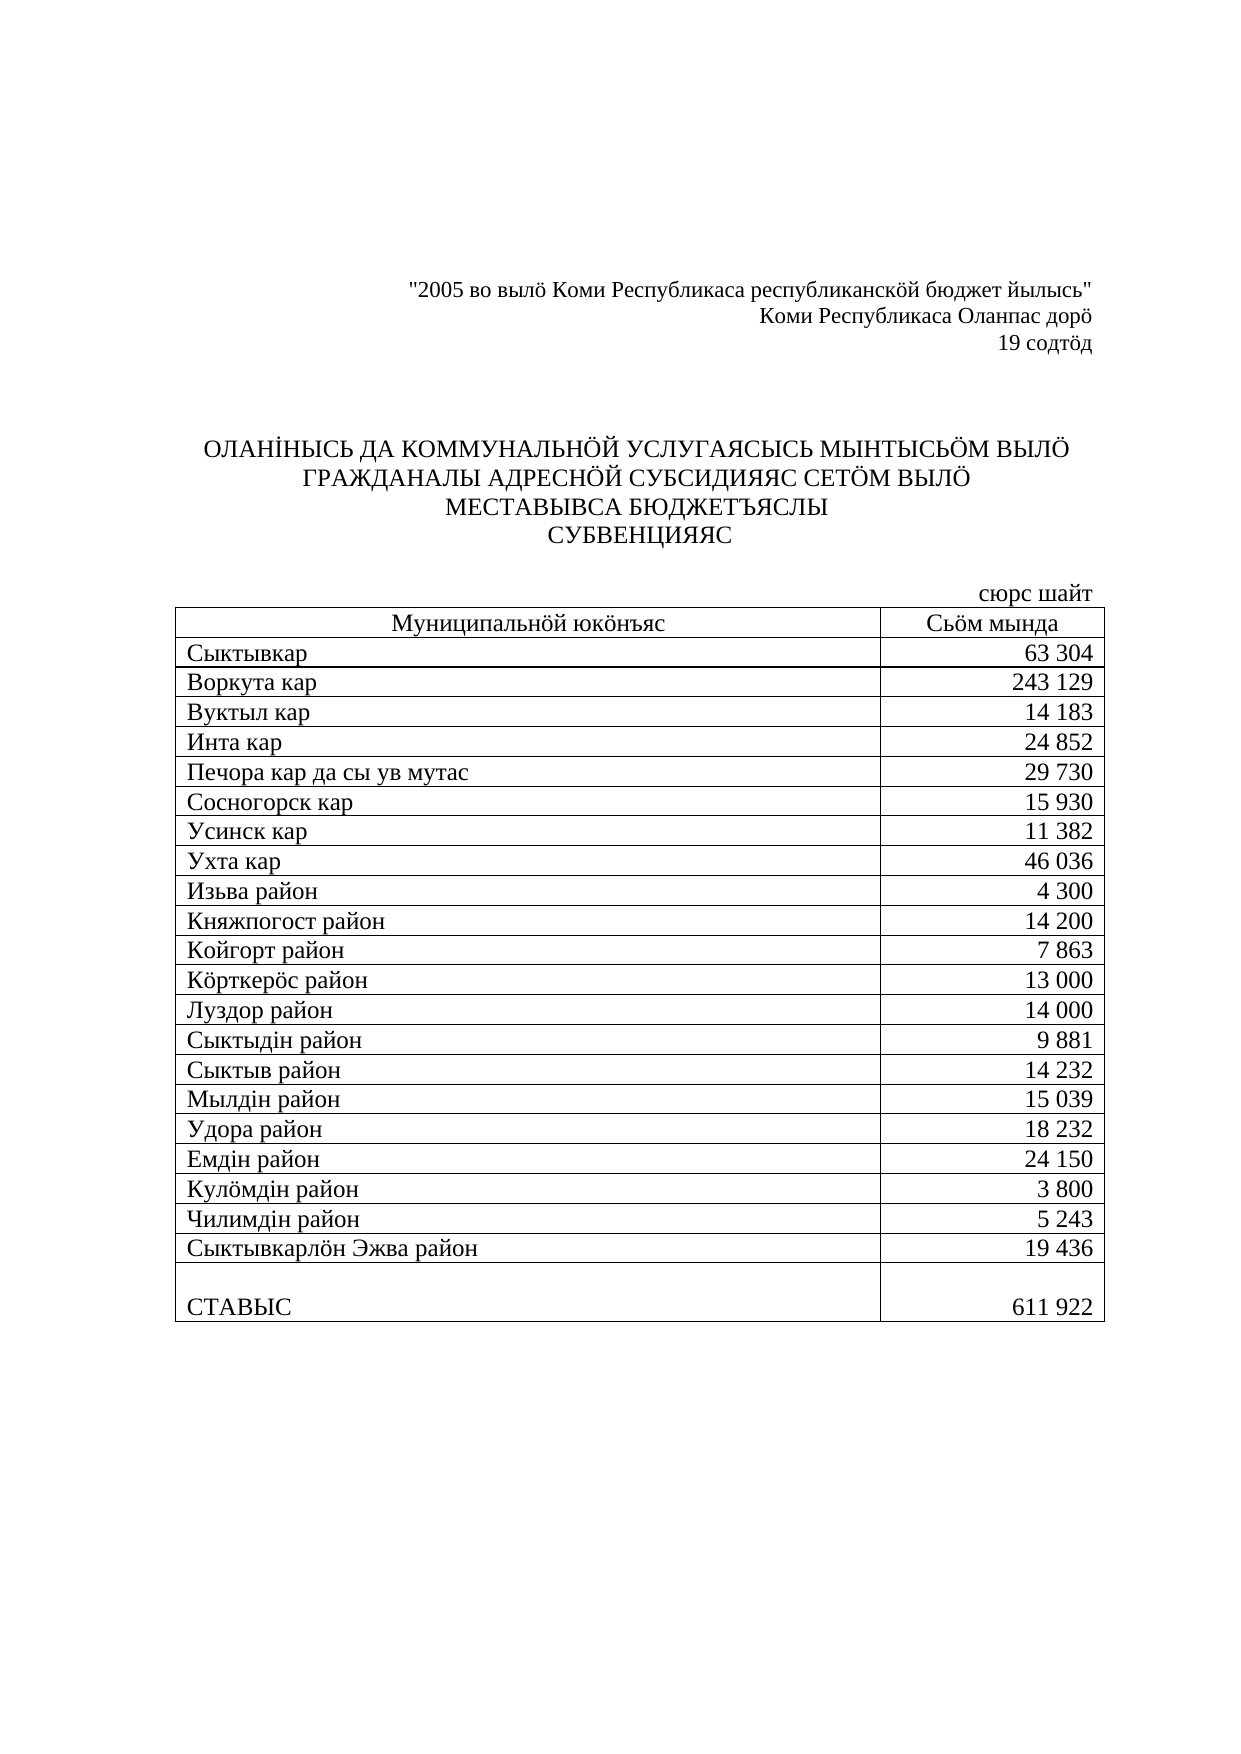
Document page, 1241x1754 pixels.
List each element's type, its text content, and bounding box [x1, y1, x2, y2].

text "2005 во вылö Коми Республикаса республиканскöй бюджет йылысь" [187, 276, 1092, 303]
table_cell Койгорт район [176, 936, 880, 964]
table_cell 24 150 [881, 1144, 1104, 1173]
table_cell СТАВЫС [176, 1263, 880, 1321]
text Коми Республикаса Оланпас дорö [187, 303, 1092, 329]
text ОЛАНİНЫСЬ ДА КОММУНАЛЬНÖЙ УСЛУГАЯСЫСЬ МЫНТЫСЬÖМ ВЫЛÖ [187, 434, 1092, 463]
text МЕСТАВЫВСА БЮДЖЕТЪЯСЛЫ [187, 492, 1092, 521]
table_cell 19 436 [881, 1234, 1104, 1262]
table_cell Сыктыдiн район [176, 1025, 880, 1054]
text СУБВЕНЦИЯЯС [187, 521, 1092, 549]
table_cell 24 852 [881, 727, 1104, 756]
table_cell 14 200 [881, 906, 1104, 934]
table_cell 14 000 [881, 995, 1104, 1024]
table_cell 11 382 [881, 816, 1104, 845]
table_cell 15 039 [881, 1085, 1104, 1113]
table_cell Сосногорск кар [176, 787, 880, 815]
table_cell Мылдiн район [176, 1085, 880, 1113]
table_cell 29 730 [881, 757, 1104, 786]
table_cell Кулöмдiн район [176, 1174, 880, 1203]
table_cell Емдiн район [176, 1144, 880, 1173]
table_cell 4 300 [881, 876, 1104, 905]
table_cell Сыктывкарлöн Эжва район [176, 1234, 880, 1262]
table_cell Вуктыл кар [176, 697, 880, 726]
table_cell 13 000 [881, 965, 1104, 994]
table_cell Сыктывкар [176, 638, 880, 666]
table_cell 46 036 [881, 846, 1104, 875]
table_cell Печора кар да сы ув мутас [176, 757, 880, 786]
table_cell 7 863 [881, 936, 1104, 964]
table_cell 5 243 [881, 1204, 1104, 1232]
table_cell Усинск кар [176, 816, 880, 845]
table_cell 63 304 [881, 638, 1104, 666]
table_cell Инта кар [176, 727, 880, 756]
table_cell 14 232 [881, 1055, 1104, 1083]
table_cell Сыктыв район [176, 1055, 880, 1083]
table_cell Ухта кар [176, 846, 880, 875]
table_header Муниципальнöй юкöнъяс [176, 608, 880, 637]
table_cell 3 800 [881, 1174, 1104, 1203]
table_cell 14 183 [881, 697, 1104, 726]
table_header Сьöм мында [881, 608, 1104, 637]
table_cell Удора район [176, 1114, 880, 1143]
table_cell 9 881 [881, 1025, 1104, 1054]
table_cell Воркута кар [176, 668, 880, 696]
table_cell Изьва район [176, 876, 880, 905]
table_cell Княжпогост район [176, 906, 880, 934]
text ГРАЖДАНАЛЫ АДРЕСНÖЙ СУБСИДИЯЯС СЕТÖМ ВЫЛÖ [187, 463, 1092, 492]
table_cell 243 129 [881, 668, 1104, 696]
table_cell 15 930 [881, 787, 1104, 815]
table_cell 611 922 [881, 1263, 1104, 1321]
text 19 содтöд [187, 329, 1092, 355]
table_cell Чилимдiн район [176, 1204, 880, 1232]
table_cell Кöрткерöс район [176, 965, 880, 994]
text сюрс шайт [187, 578, 1092, 607]
table_cell 18 232 [881, 1114, 1104, 1143]
table_cell Луздор район [176, 995, 880, 1024]
